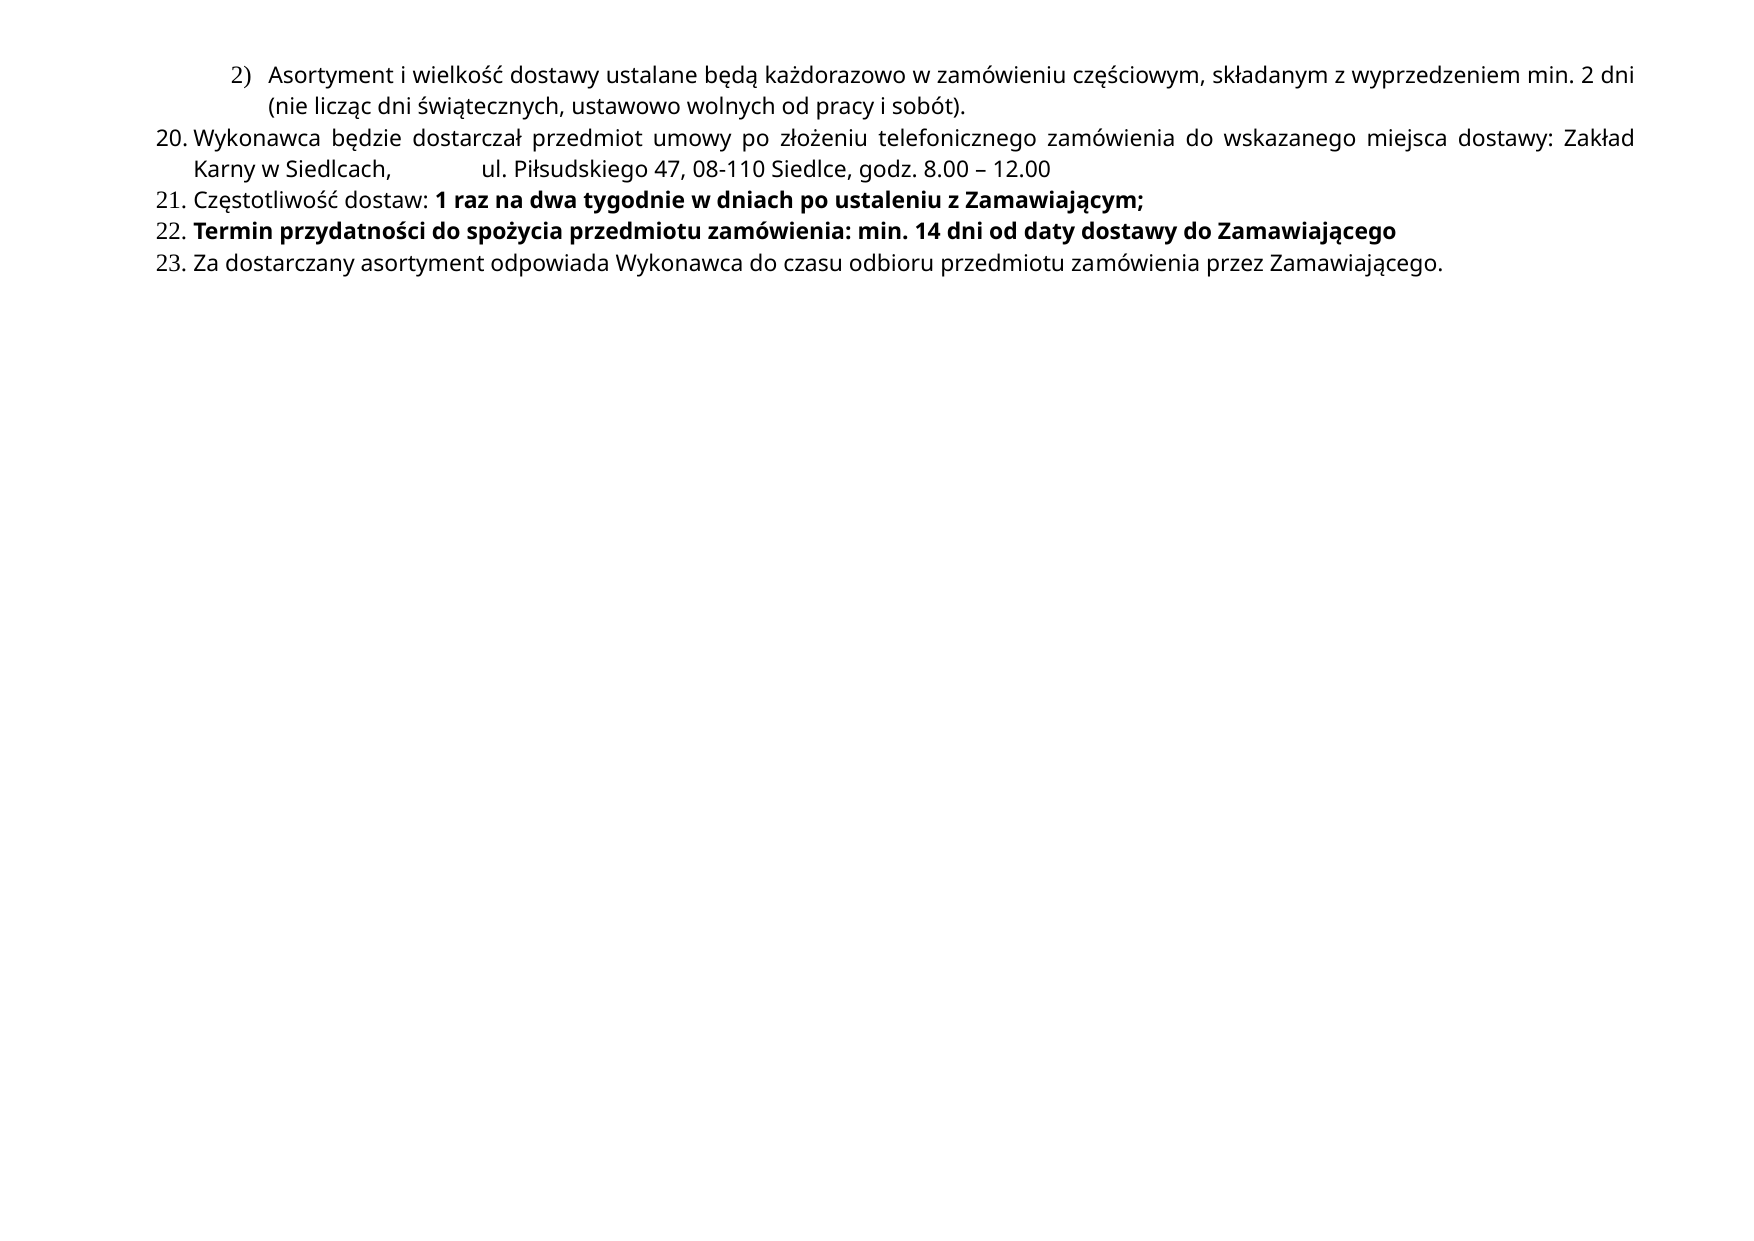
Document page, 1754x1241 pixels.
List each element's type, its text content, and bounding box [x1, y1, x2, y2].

list Termin przydatności do spożycia przedmiotu zamówienia: min. 14 dni od daty dostawy do Zamawiającego [156, 215, 1636, 247]
list Częstotliwość dostaw: 1 raz na dwa tygodnie w dniach po ustaleniu z Zamawiającym; [156, 184, 1636, 215]
list Wykonawca będzie dostarczał przedmiot umowy po złożeniu telefonicznego zamówienia do wskazanego miejsca dostawy: Zakład Karny w Siedlcach, ul. Piłsudskiego 47, 08-110 Siedlce, godz. 8.00 – 12.00 [156, 122, 1636, 184]
list Asortyment i wielkość dostawy ustalane będą każdorazowo w zamówieniu częściowym, składanym z wyprzedzeniem min. 2 dni (nie licząc dni świątecznych, ustawowo wolnych od pracy i sobót). [231, 59, 1636, 122]
list Za dostarczany asortyment odpowiada Wykonawca do czasu odbioru przedmiotu zamówienia przez Zamawiającego. [156, 247, 1636, 278]
